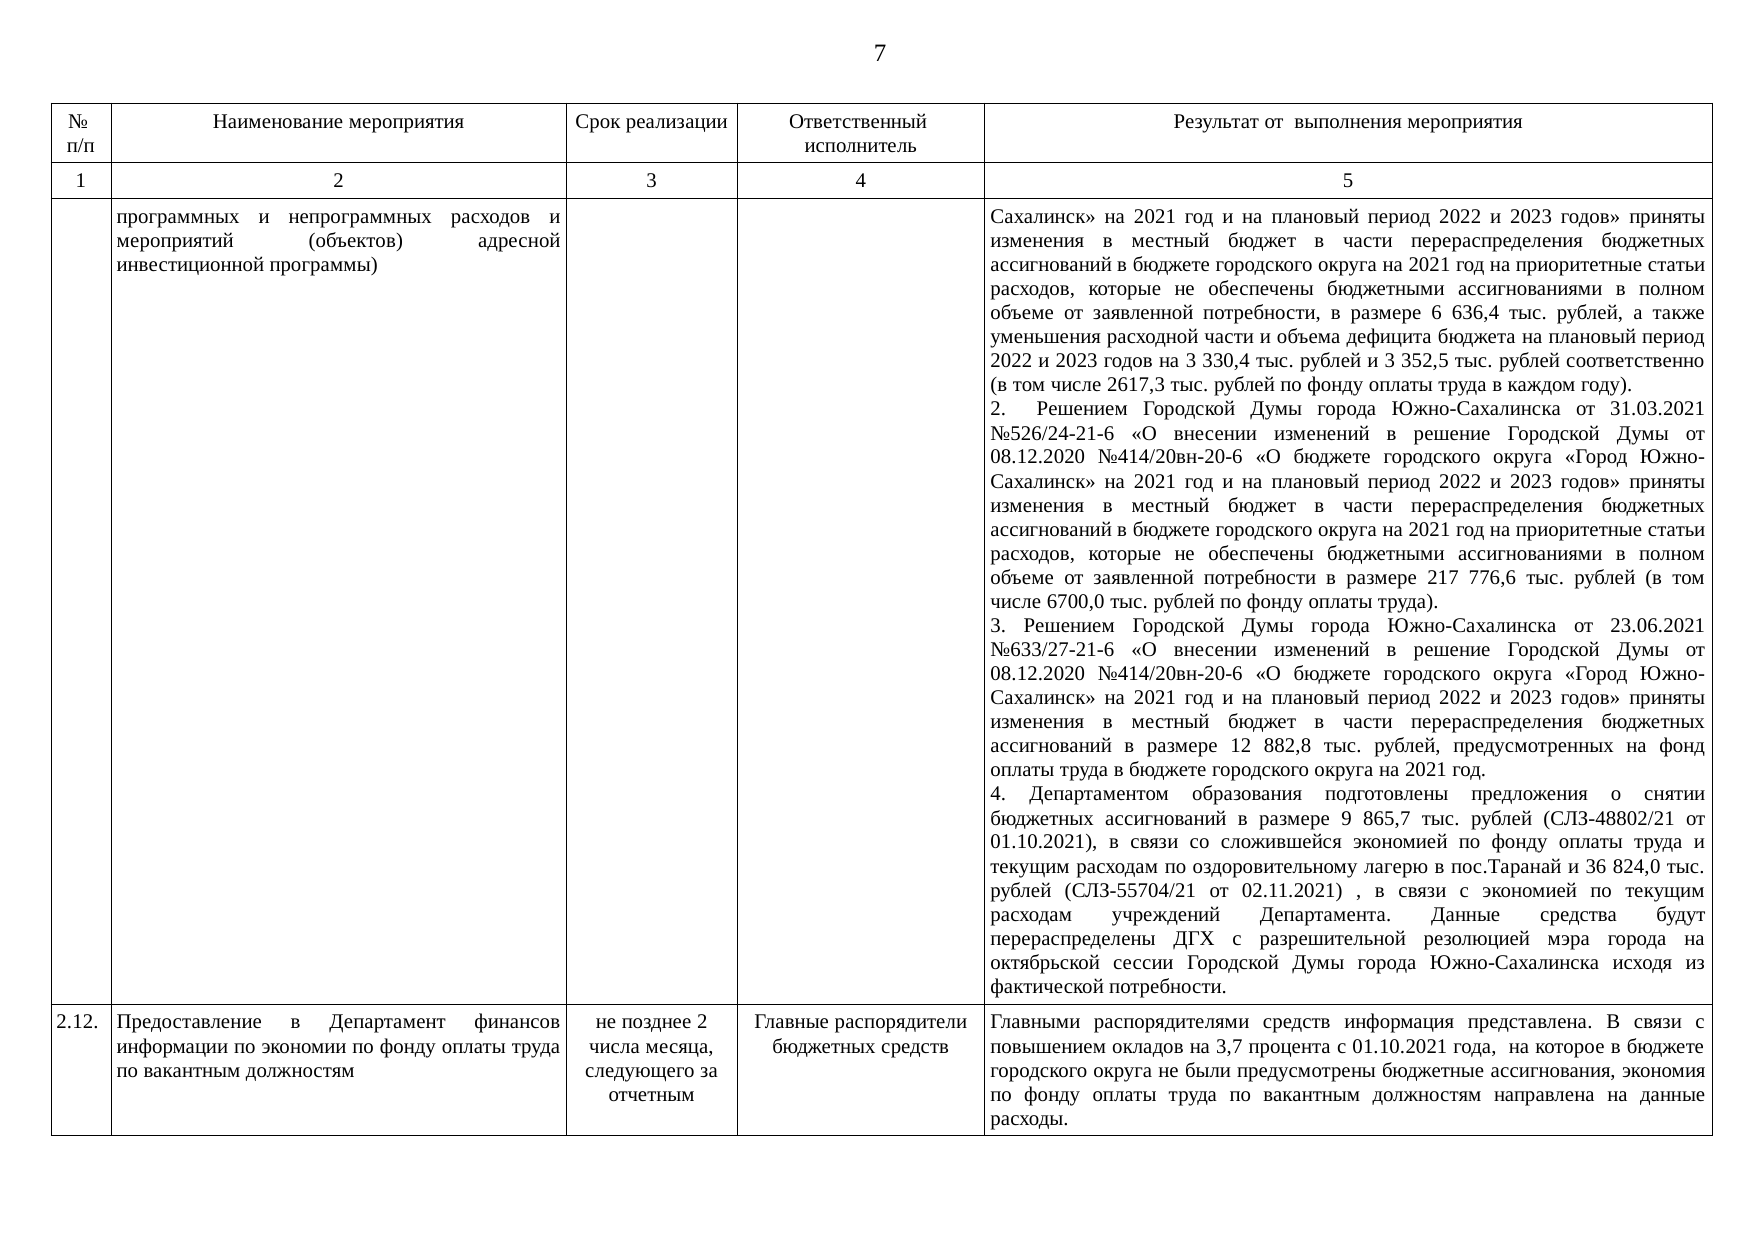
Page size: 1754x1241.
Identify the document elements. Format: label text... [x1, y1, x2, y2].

table_cell 5 [985, 163, 1712, 198]
table_cell Сахалинск» на 2021 год и на плановый период 2022 и 2023 годов» приняты изменения в местный бюджет в части перераспределения бюджетных ассигнований в бюджете городского округа на 2021 год на приоритетные статьи расходов, которые не обеспечены бюджетными ассигнованиями в полном объеме от заявленной потребности, в размере 6 636,4 тыс. рублей, а также уменьшения расходной части и объема дефицита бюджета на плановый период 2022 и 2023 годов на 3 330,4 тыс. рублей и 3 352,5 тыс. рублей соответственно (в том числе 2617,3 тыс. рублей по фонду оплаты труда в каждом году). 2. Решением Городской Думы города Южно-Сахалинска от 31.03.2021 №526/24-21-6 «О внесении изменений в решение Городской Думы от 08.12.2020 №414/20вн-20-6 «О бюджете городского округа «Город Южно-Сахалинск» на 2021 год и на плановый период 2022 и 2023 годов» приняты изменения в местный бюджет в части перераспределения бюджетных ассигнований в бюджете городского округа на 2021 год на приоритетные статьи расходов, которые не обеспечены бюджетными ассигнованиями в полном объеме от заявленной потребности в размере 217 776,6 тыс. рублей (в том числе 6700,0 тыс. рублей по фонду оплаты труда). 3. Решением Городской Думы города Южно-Сахалинска от 23.06.2021 №633/27-21-6 «О внесении изменений в решение Городской Думы от 08.12.2020 №414/20вн-20-6 «О бюджете городского округа «Город Южно-Сахалинск» на 2021 год и на плановый период 2022 и 2023 годов» приняты изменения в местный бюджет в части перераспределения бюджетных ассигнований в размере 12 882,8 тыс. рублей, предусмотренных на фонд оплаты труда в бюджете городского округа на 2021 год. 4. Департаментом образования подготовлены предложения о снятии бюджетных ассигнований в размере 9 865,7 тыс. рублей (СЛЗ-48802/21 от 01.10.2021), в связи со сложившейся экономией по фонду оплаты труда и текущим расходам по оздоровительному лагерю в пос.Таранай и 36 824,0 тыс. рублей (СЛЗ-55704/21 от 02.11.2021) , в связи с экономией по текущим расходам учреждений Департамента. Данные средства будут перераспределены ДГХ с разрешительной резолюцией мэра города на октябрьской сессии Городской Думы города Южно-Сахалинска исходя из фактической потребности. [985, 199, 1712, 1003]
table_cell [567, 199, 737, 1003]
table_cell Главные распорядители бюджетных средств [738, 1005, 984, 1135]
table_header Результат от выполнения мероприятия [985, 104, 1712, 162]
table_cell 3 [567, 163, 737, 198]
table_cell 4 [738, 163, 984, 198]
table_header № п/п [52, 104, 111, 162]
table_cell 2 [112, 163, 566, 198]
table_header Ответственный исполнитель [738, 104, 984, 162]
table_cell [52, 199, 111, 1003]
table_header Наименование мероприятия [112, 104, 566, 162]
table_cell 2.12. [52, 1005, 111, 1135]
table_cell Предоставление в Департамент финансов информации по экономии по фонду оплаты труда по вакантным должностям [112, 1005, 566, 1135]
table_cell не позднее 2 числа месяца, следующего за отчетным [567, 1005, 737, 1135]
table_cell программных и непрограммных расходов и мероприятий (объектов) адресной инвестиционной программы) [112, 199, 566, 1003]
table_cell Главными распорядителями средств информация представлена. В связи с повышением окладов на 3,7 процента с 01.10.2021 года, на которое в бюджете городского округа не были предусмотрены бюджетные ассигнования, экономия по фонду оплаты труда по вакантным должностям направлена на данные расходы. [985, 1005, 1712, 1135]
table_cell [738, 199, 984, 1003]
table_header Срок реализации [567, 104, 737, 162]
table_cell 1 [52, 163, 111, 198]
